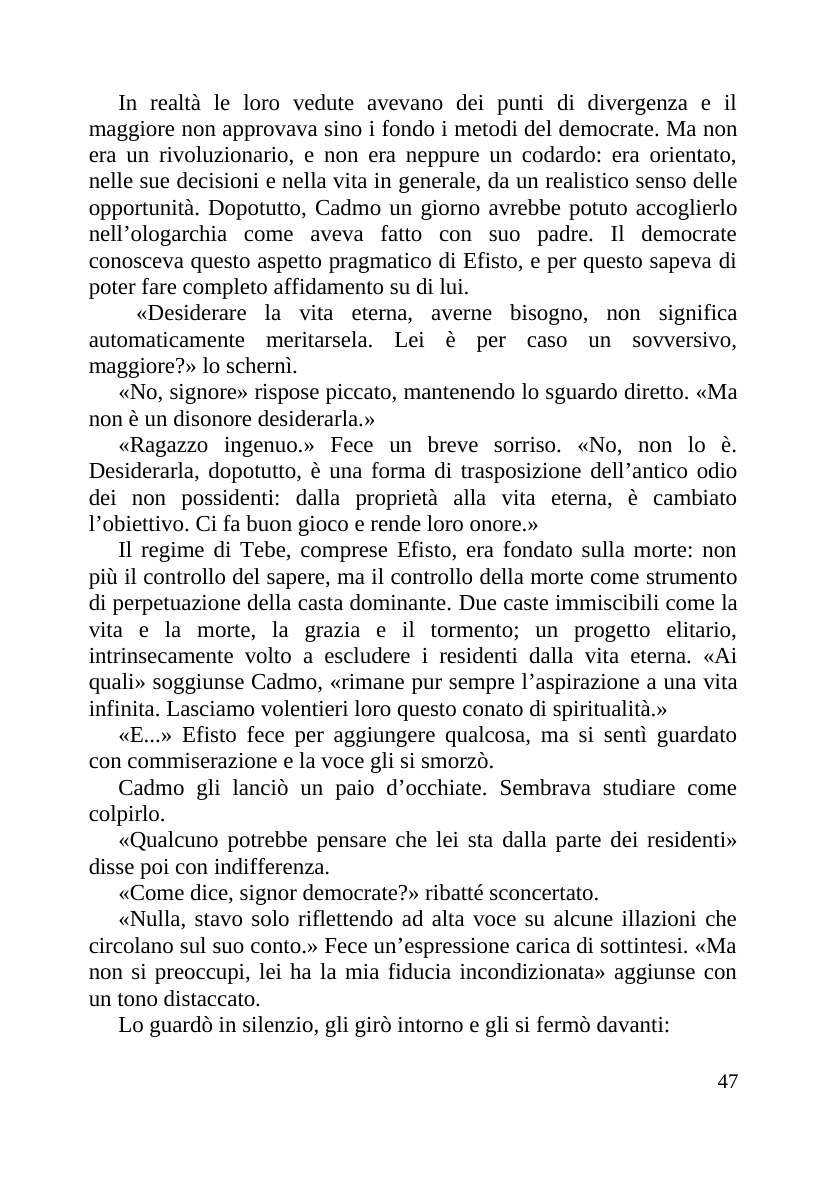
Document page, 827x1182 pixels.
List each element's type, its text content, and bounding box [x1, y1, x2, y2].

text Il regime di Tebe, comprese Efisto, era fondato sulla morte: non più il controllo del sapere, ma il controllo della morte come strumento di perpetuazione della casta dominante. Due caste immiscibili come la vita e la morte, la grazia e il tormento; un progetto elitario, intrinsecamente volto a escludere i residenti dalla vita eterna. «Ai quali» soggiunse Cadmo, «rimane pur sempre l’aspirazione a una vita infinita. Lasciamo volentieri loro questo conato di spiritualità.» [88, 537, 738, 721]
text «Nulla, stavo solo riflettendo ad alta voce su alcune illazioni che circolano sul suo conto.» Fece un’espressione carica di sottintesi. «Ma non si preoccupi, lei ha la mia fiducia incondizionata» aggiunse con un tono distaccato. [88, 906, 738, 1011]
text «Desiderare la vita eterna, averne bisogno, non significa automaticamente meritarsela. Lei è per caso un sovversivo, maggiore?» lo schernì. [88, 299, 738, 378]
text Cadmo gli lanciò un paio d’occhiate. Sembrava studiare come colpirlo. [88, 774, 738, 826]
text «No, signore» rispose piccato, mantenendo lo sguardo diretto. «Ma non è un disonore desiderarla.» [88, 378, 738, 431]
text «Come dice, signor democrate?» ribatté sconcertato. [88, 879, 738, 906]
text «Qualcuno potrebbe pensare che lei sta dalla parte dei residenti» disse poi con indifferenza. [88, 826, 738, 879]
text «Ragazzo ingenuo.» Fece un breve sorriso. «No, non lo è. Desiderarla, dopotutto, è una forma di trasposizione dell’antico odio dei non possidenti: dalla proprietà alla vita eterna, è cambiato l’obiettivo. Ci fa buon gioco e rende loro onore.» [88, 431, 738, 537]
text Lo guardò in silenzio, gli girò intorno e gli si fermò davanti: [88, 1011, 738, 1037]
text «E...» Efisto fece per aggiungere qualcosa, ma si sentì guardato con commiserazione e la voce gli si smorzò. [88, 721, 738, 774]
text In realtà le loro vedute avevano dei punti di divergenza e il maggiore non approvava sino i fondo i metodi del democrate. Ma non era un rivoluzionario, e non era neppure un codardo: era orientato, nelle sue decisioni e nella vita in generale, da un realistico senso delle opportunità. Dopotutto, Cadmo un giorno avrebbe potuto accoglierlo nell’ologarchia come aveva fatto con suo padre. Il democrate conosceva questo aspetto pragmatico di Efisto, e per questo sapeva di poter fare completo affidamento su di lui. [88, 88, 738, 299]
